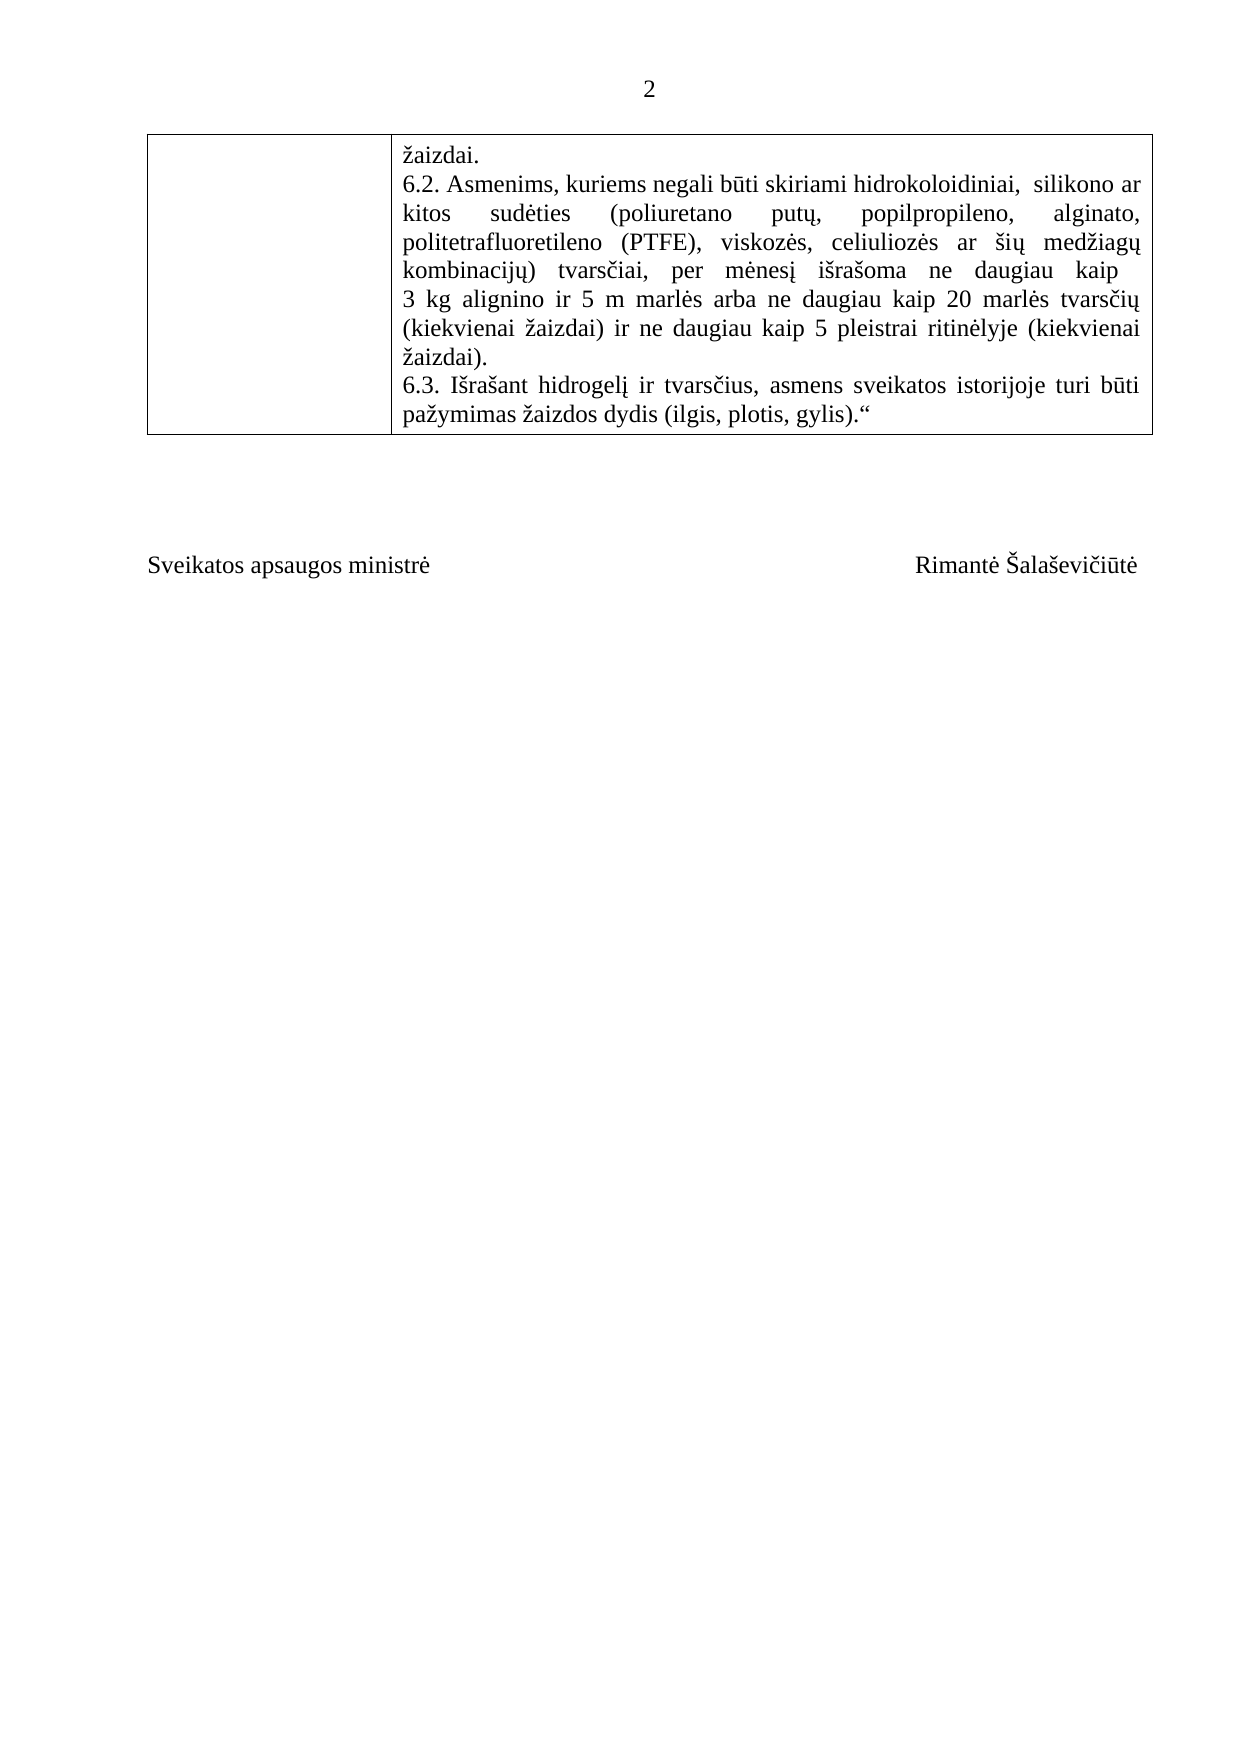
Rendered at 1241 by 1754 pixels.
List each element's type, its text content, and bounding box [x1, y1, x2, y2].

table_header žaizdai. 6.2. Asmenims, kuriems negali būti skiriami hidrokoloidiniai, silikono ar kitos sudėties (poliuretano putų, popilpropileno, alginato, politetrafluoretileno (PTFE), viskozės, celiuliozės ar šių medžiagų kombinacijų) tvarsčiai, per mėnesį išrašoma ne daugiau kaip 3 kg alignino ir 5 m marlės arba ne daugiau kaip 20 marlės tvarsčių (kiekvienai žaizdai) ir ne daugiau kaip 5 pleistrai ritinėlyje (kiekvienai žaizdai). 6.3. Išrašant hidrogelį ir tvarsčius, asmens sveikatos istorijoje turi būti pažymimas žaizdos dydis (ilgis, plotis, gylis).“ [392, 135, 1152, 434]
text Sveikatos apsaugos ministrė Rimantė Šalaševičiūtė [147, 550, 1152, 579]
table_header [148, 135, 391, 434]
